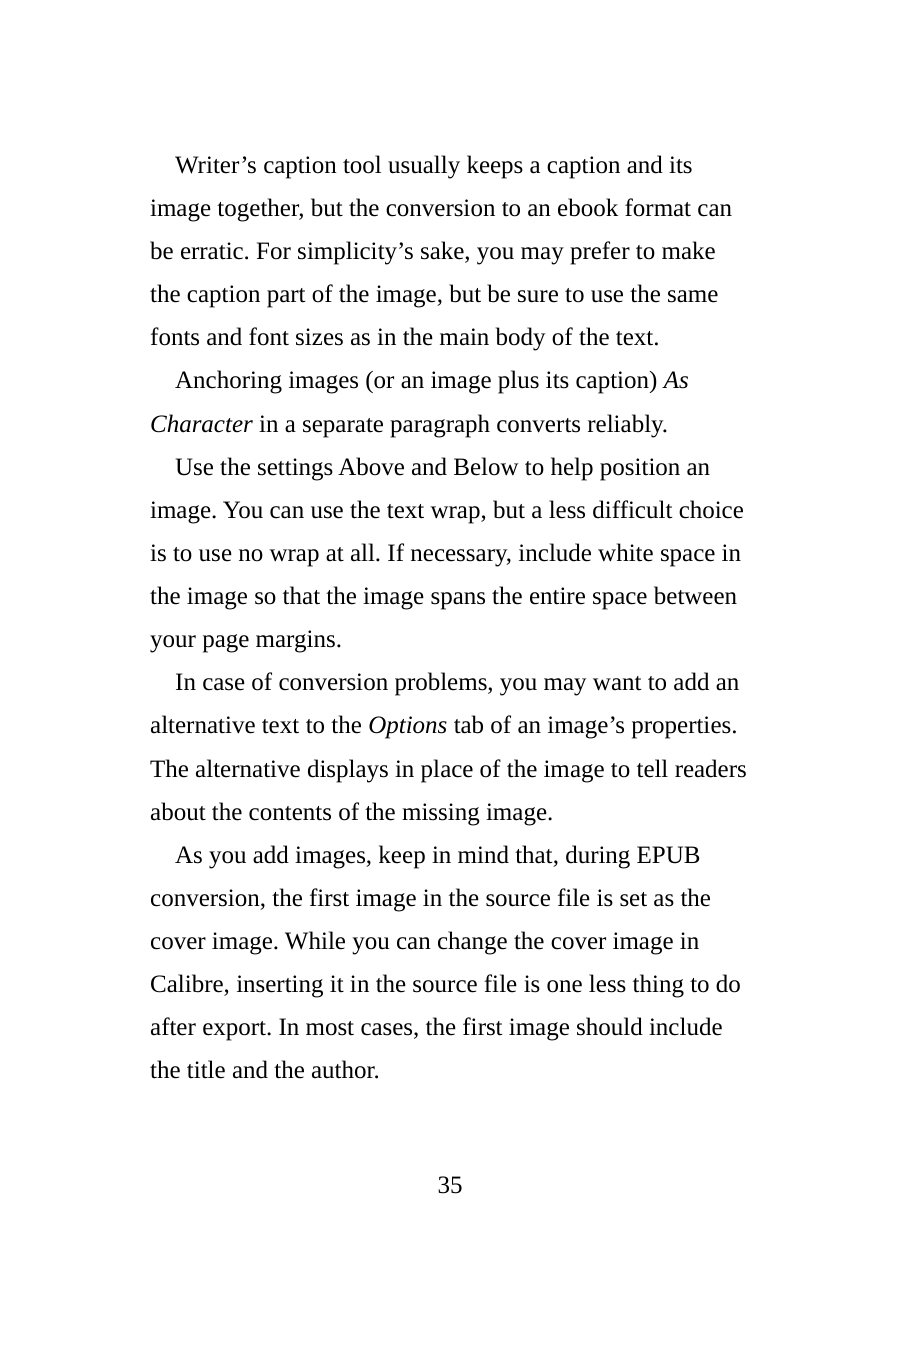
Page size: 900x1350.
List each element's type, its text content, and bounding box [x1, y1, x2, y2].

text As you add images, keep in mind that, during EPUB conversion, the first image in the source file is set as the cover image. While you can change the cover image in Calibre, inserting it in the source file is one less thing to do after export. In most cases, the first image should include the title and the author. [150, 840, 750, 1084]
text Writer’s caption tool usually keeps a caption and its image together, but the conversion to an ebook format can be erratic. For simplicity’s sake, you may prefer to make the caption part of the image, but be sure to use the same fonts and font sizes as in the main body of the text. [150, 150, 750, 351]
text Anchoring images (or an image plus its caption) As Character in a separate paragraph converts reliably. [150, 366, 750, 437]
text In case of conversion problems, you may want to add an alternative text to the Options tab of an image’s properties. The alternative displays in place of the image to tell readers about the contents of the missing image. [150, 667, 750, 826]
text Use the settings Above and Below to help position an image. You can use the text wrap, but a less difficult choice is to use no wrap at all. If necessary, include white space in the image so that the image spans the entire space between your page margins. [150, 452, 750, 653]
